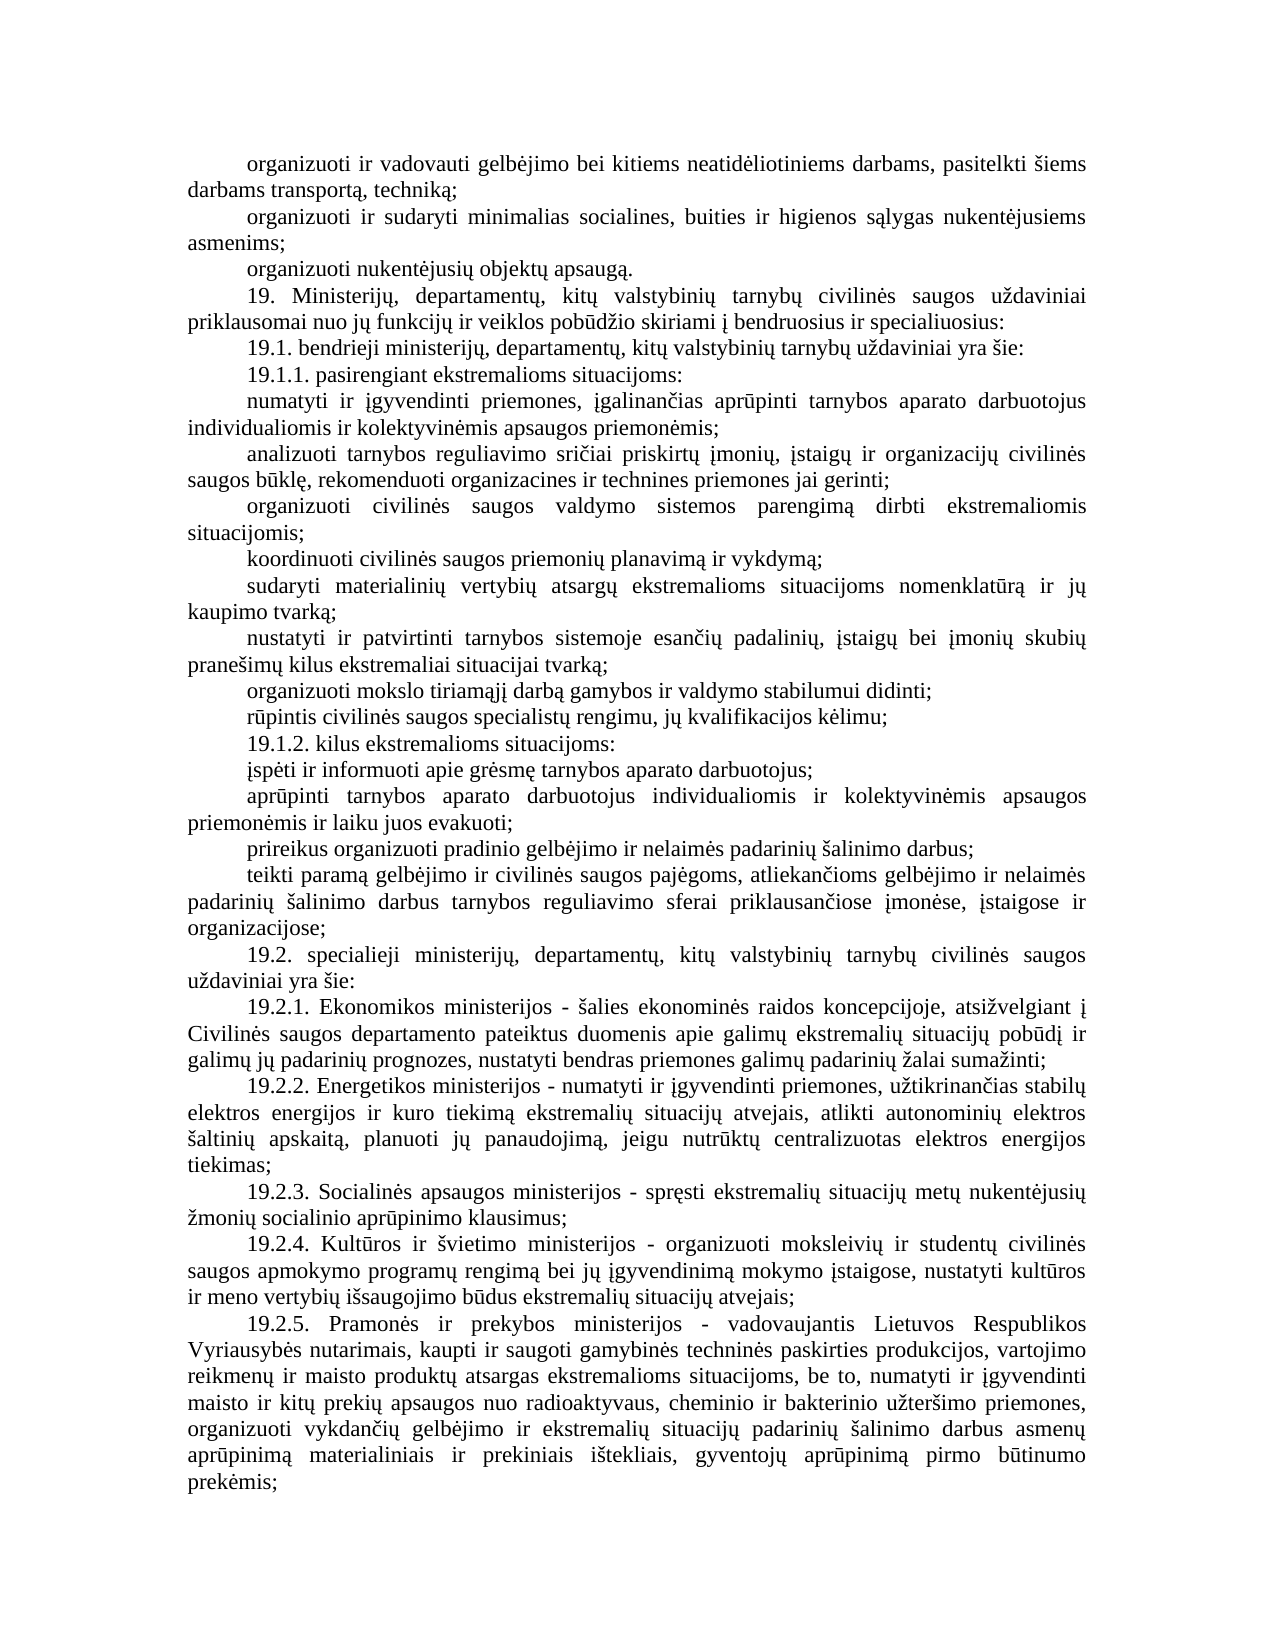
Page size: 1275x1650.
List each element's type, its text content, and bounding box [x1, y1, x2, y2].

text 19.1.2. kilus ekstremalioms situacijoms: [187, 730, 1087, 756]
text įspėti ir informuoti apie grėsmę tarnybos aparato darbuotojus; [187, 756, 1087, 782]
text prireikus organizuoti pradinio gelbėjimo ir nelaimės padarinių šalinimo darbus; [187, 835, 1087, 862]
text nustatyti ir patvirtinti tarnybos sistemoje esančių padalinių, įstaigų bei įmonių skubių pranešimų kilus ekstremaliai situacijai tvarką; [187, 624, 1087, 677]
text 19.2.5. Pramonės ir prekybos ministerijos - vadovaujantis Lietuvos Respublikos Vyriausybės nutarimais, kaupti ir saugoti gamybinės techninės paskirties produkcijos, vartojimo reikmenų ir maisto produktų atsargas ekstremalioms situacijoms, be to, numatyti ir įgyvendinti maisto ir kitų prekių apsaugos nuo radioaktyvaus, cheminio ir bakterinio užteršimo priemones, organizuoti vykdančių gelbėjimo ir ekstremalių situacijų padarinių šalinimo darbus asmenų aprūpinimą materialiniais ir prekiniais ištekliais, gyventojų aprūpinimą pirmo būtinumo prekėmis; [187, 1309, 1087, 1494]
text 19.2.2. Energetikos ministerijos - numatyti ir įgyvendinti priemones, užtikrinančias stabilų elektros energijos ir kuro tiekimą ekstremalių situacijų atvejais, atlikti autonominių elektros šaltinių apskaitą, planuoti jų panaudojimą, jeigu nutrūktų centralizuotas elektros energijos tiekimas; [187, 1072, 1087, 1178]
text organizuoti ir sudaryti minimalias socialines, buities ir higienos sąlygas nukentėjusiems asmenims; [187, 203, 1087, 255]
text rūpintis civilinės saugos specialistų rengimu, jų kvalifikacijos kėlimu; [187, 703, 1087, 730]
text aprūpinti tarnybos aparato darbuotojus individualiomis ir kolektyvinėmis apsaugos priemonėmis ir laiku juos evakuoti; [187, 782, 1087, 835]
text organizuoti civilinės saugos valdymo sistemos parengimą dirbti ekstremaliomis situacijomis; [187, 493, 1087, 545]
text analizuoti tarnybos reguliavimo sričiai priskirtų įmonių, įstaigų ir organizacijų civilinės saugos būklę, rekomenduoti organizacines ir technines priemones jai gerinti; [187, 440, 1087, 493]
text 19.2.4. Kultūros ir švietimo ministerijos - organizuoti moksleivių ir studentų civilinės saugos apmokymo programų rengimą bei jų įgyvendinimą mokymo įstaigose, nustatyti kultūros ir meno vertybių išsaugojimo būdus ekstremalių situacijų atvejais; [187, 1231, 1087, 1309]
text organizuoti nukentėjusių objektų apsaugą. [187, 255, 1087, 282]
text sudaryti materialinių vertybių atsargų ekstremalioms situacijoms nomenklatūrą ir jų kaupimo tvarką; [187, 572, 1087, 624]
text 19. Ministerijų, departamentų, kitų valstybinių tarnybų civilinės saugos uždaviniai priklausomai nuo jų funkcijų ir veiklos pobūdžio skiriami į bendruosius ir specialiuosius: [187, 282, 1087, 334]
text numatyti ir įgyvendinti priemones, įgalinančias aprūpinti tarnybos aparato darbuotojus individualiomis ir kolektyvinėmis apsaugos priemonėmis; [187, 387, 1087, 440]
text 19.2.3. Socialinės apsaugos ministerijos - spręsti ekstremalių situacijų metų nukentėjusių žmonių socialinio aprūpinimo klausimus; [187, 1178, 1087, 1231]
text teikti paramą gelbėjimo ir civilinės saugos pajėgoms, atliekančioms gelbėjimo ir nelaimės padarinių šalinimo darbus tarnybos reguliavimo sferai priklausančiose įmonėse, įstaigose ir organizacijose; [187, 862, 1087, 941]
text organizuoti mokslo tiriamąjį darbą gamybos ir valdymo stabilumui didinti; [187, 677, 1087, 703]
text 19.1. bendrieji ministerijų, departamentų, kitų valstybinių tarnybų uždaviniai yra šie: [187, 334, 1087, 361]
text organizuoti ir vadovauti gelbėjimo bei kitiems neatidėliotiniems darbams, pasitelkti šiems darbams transportą, techniką; [187, 150, 1087, 203]
text 19.1.1. pasirengiant ekstremalioms situacijoms: [187, 361, 1087, 387]
text 19.2.1. Ekonomikos ministerijos - šalies ekonominės raidos koncepcijoje, atsižvelgiant į Civilinės saugos departamento pateiktus duomenis apie galimų ekstremalių situacijų pobūdį ir galimų jų padarinių prognozes, nustatyti bendras priemones galimų padarinių žalai sumažinti; [187, 993, 1087, 1072]
text 19.2. specialieji ministerijų, departamentų, kitų valstybinių tarnybų civilinės saugos uždaviniai yra šie: [187, 941, 1087, 993]
text koordinuoti civilinės saugos priemonių planavimą ir vykdymą; [187, 545, 1087, 572]
